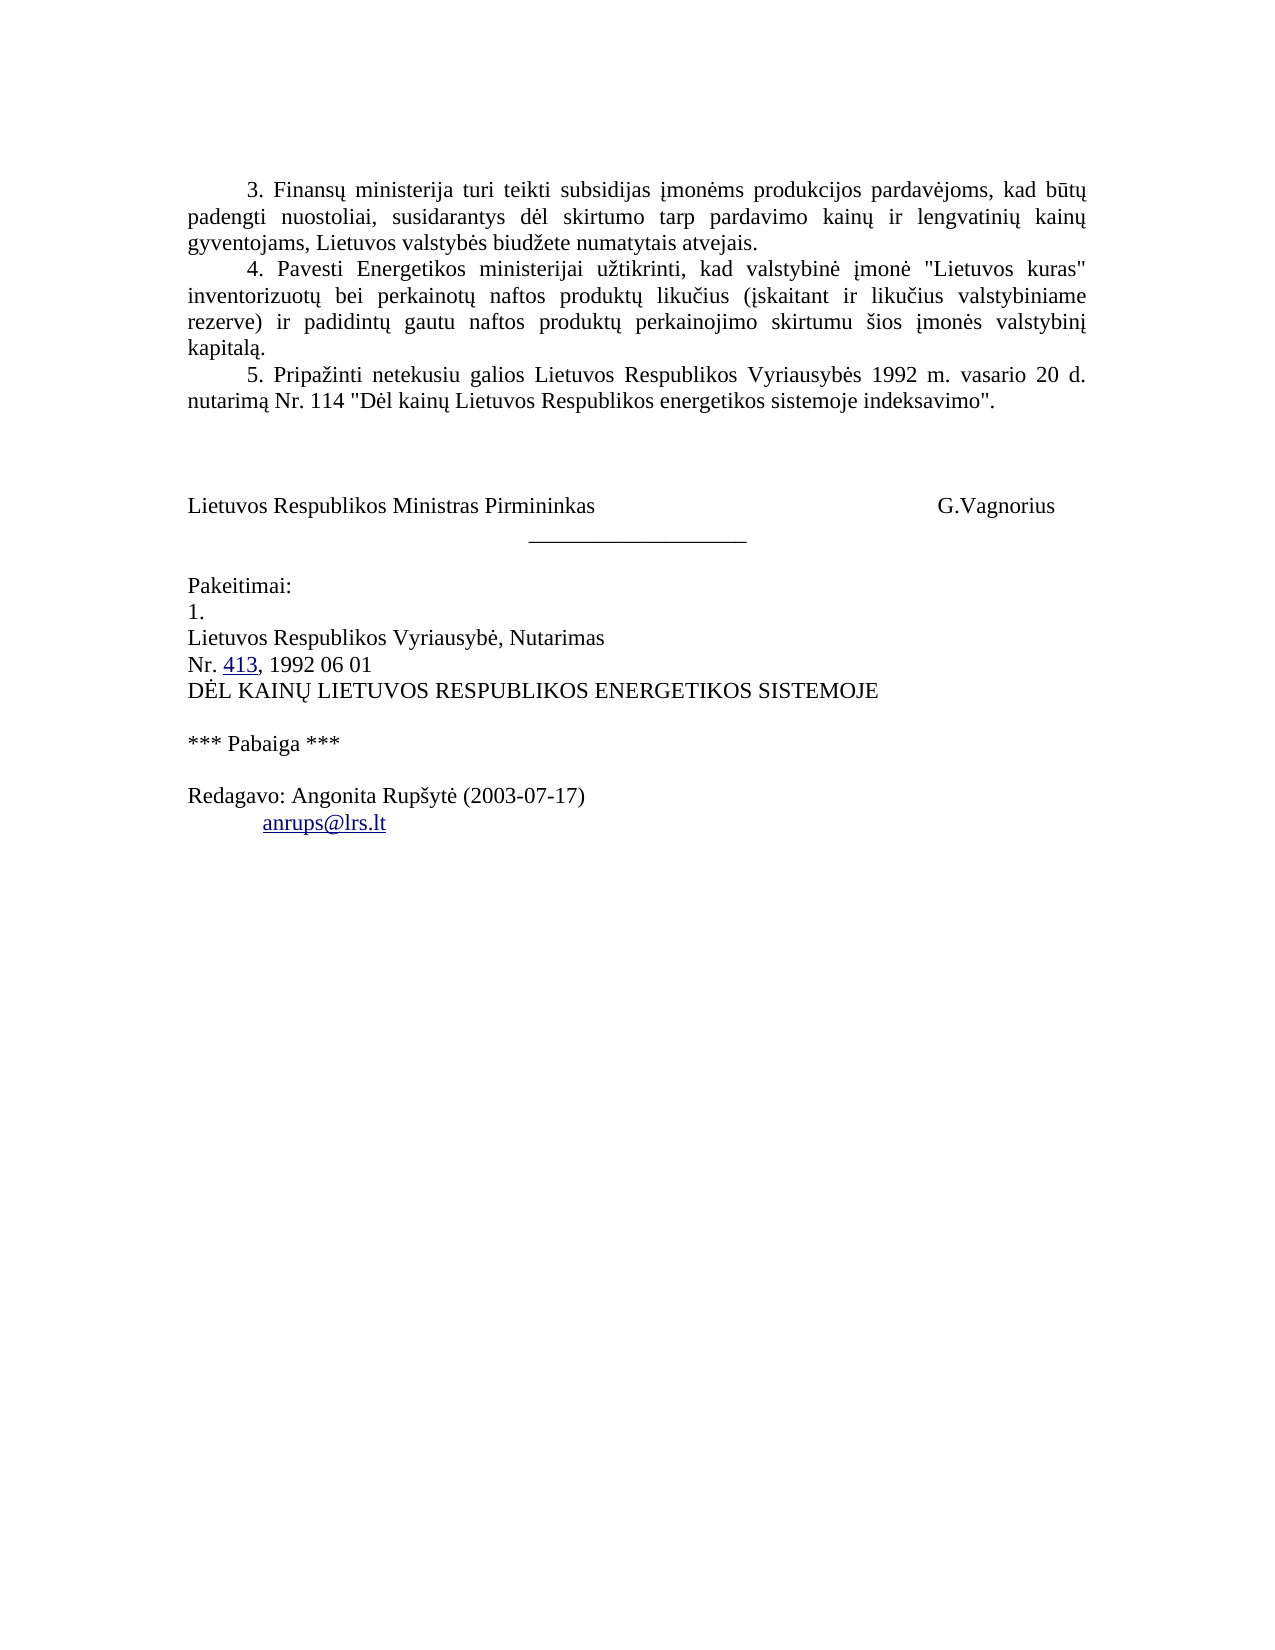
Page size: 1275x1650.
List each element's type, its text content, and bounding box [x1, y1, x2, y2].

text *** Pabaiga *** [187, 730, 1087, 756]
text Redagavo: Angonita Rupšytė (2003-07-17) [187, 782, 1087, 809]
text Nr. 413, 1992 06 01 [187, 651, 1087, 677]
text Lietuvos Respublikos Ministras Pirmininkas G.Vagnorius [187, 493, 1087, 519]
text DĖL KAINŲ LIETUVOS RESPUBLIKOS ENERGETIKOS SISTEMOJE [187, 677, 1087, 703]
text ___________________ [187, 519, 1087, 545]
text 5. Pripažinti netekusiu galios Lietuvos Respublikos Vyriausybės 1992 m. vasario 20 d. nutarimą Nr. 114 "Dėl kainų Lietuvos Respublikos energetikos sistemoje indeksavimo". [187, 361, 1087, 413]
text 1. [187, 598, 1087, 624]
text Lietuvos Respublikos Vyriausybė, Nutarimas [187, 624, 1087, 651]
text 3. Finansų ministerija turi teikti subsidijas įmonėms produkcijos pardavėjoms, kad būtų padengti nuostoliai, susidarantys dėl skirtumo tarp pardavimo kainų ir lengvatinių kainų gyventojams, Lietuvos valstybės biudžete numatytais atvejais. [187, 176, 1087, 255]
text 4. Pavesti Energetikos ministerijai užtikrinti, kad valstybinė įmonė "Lietuvos kuras" inventorizuotų bei perkainotų naftos produktų likučius (įskaitant ir likučius valstybiniame rezerve) ir padidintų gautu naftos produktų perkainojimo skirtumu šios įmonės valstybinį kapitalą. [187, 255, 1087, 361]
text Pakeitimai: [187, 572, 1087, 598]
text anrups@lrs.lt [187, 809, 1087, 835]
